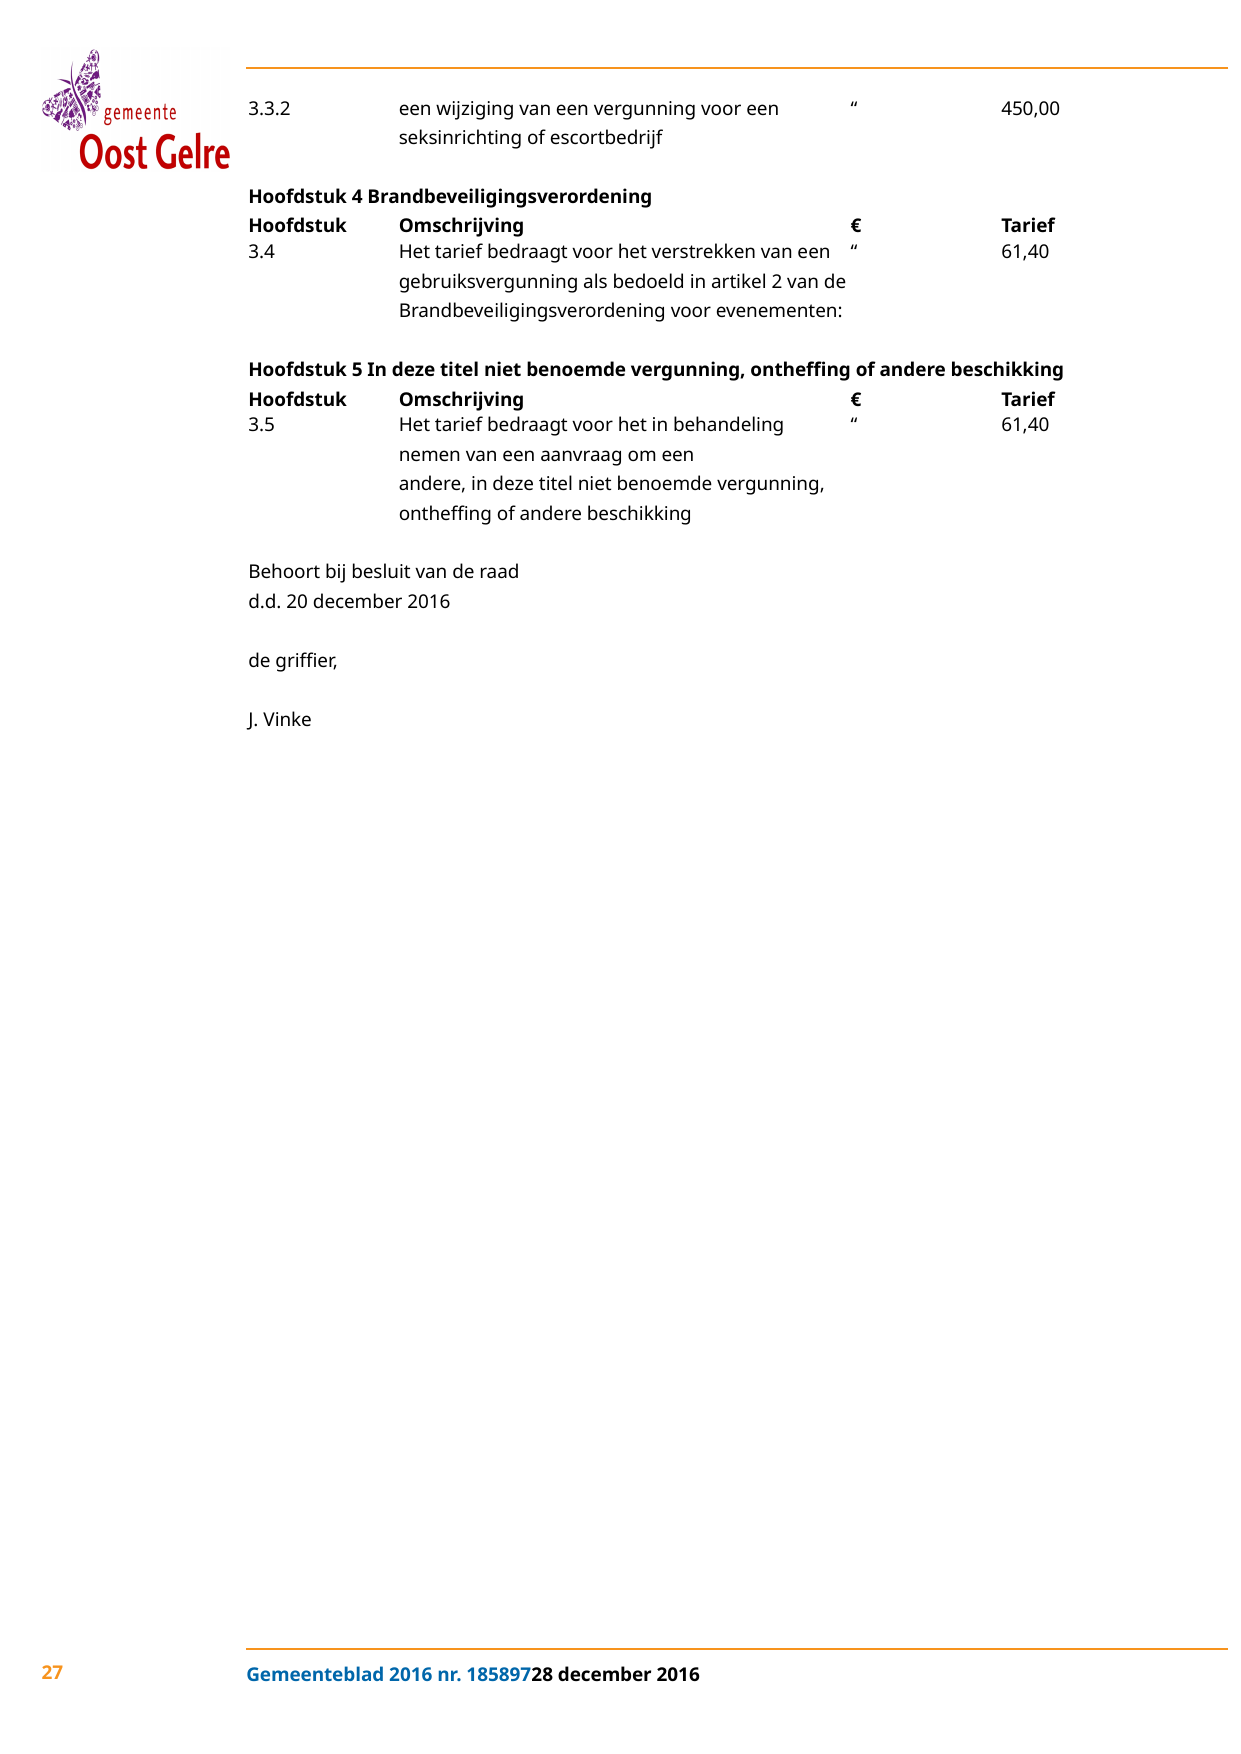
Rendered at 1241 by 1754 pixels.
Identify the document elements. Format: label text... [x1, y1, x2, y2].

table_cell 3.5 [248, 411, 398, 526]
table_cell 450,00 [1001, 95, 1152, 150]
text Hoofdstuk 4 Brandbeveiligingsverordening [248, 183, 1152, 209]
text de griffier, [248, 647, 1152, 673]
table_header € [850, 213, 1001, 238]
table_cell 61,40 [1001, 238, 1152, 323]
table_cell Het tarief bedraagt voor het in behandeling nemen van een aanvraag om een andere, in deze titel niet benoemde vergunning, ontheffing of andere beschikking [399, 411, 850, 526]
table_cell “ [850, 238, 1001, 323]
table_cell 61,40 [1001, 411, 1152, 526]
picture [41, 47, 231, 172]
table_cell Het tarief bedraagt voor het verstrekken van een gebruiksvergunning als bedoeld in artikel 2 van de Brandbeveiligingsverordening voor evenementen: [399, 238, 850, 323]
table_header Tarief [1001, 386, 1152, 411]
table_cell 3.3.2 [248, 95, 398, 150]
table_cell “ [850, 411, 1001, 526]
table_header € [850, 386, 1001, 411]
table_cell 3.4 [248, 238, 398, 323]
text Hoofdstuk 5 In deze titel niet benoemde vergunning, ontheffing of andere beschikking [248, 356, 1152, 382]
table_header Omschrijving [399, 213, 850, 238]
text d.d. 20 december 2016 [248, 588, 1152, 614]
table_cell een wijziging van een vergunning voor een seksinrichting of escortbedrijf [399, 95, 850, 150]
table_cell “ [850, 95, 1001, 150]
table_header Hoofdstuk [248, 386, 398, 411]
text Behoort bij besluit van de raad [248, 559, 1152, 584]
table_header Tarief [1001, 213, 1152, 238]
table_header Omschrijving [399, 386, 850, 411]
table_header Hoofdstuk [248, 213, 398, 238]
text J. Vinke [248, 707, 1152, 732]
